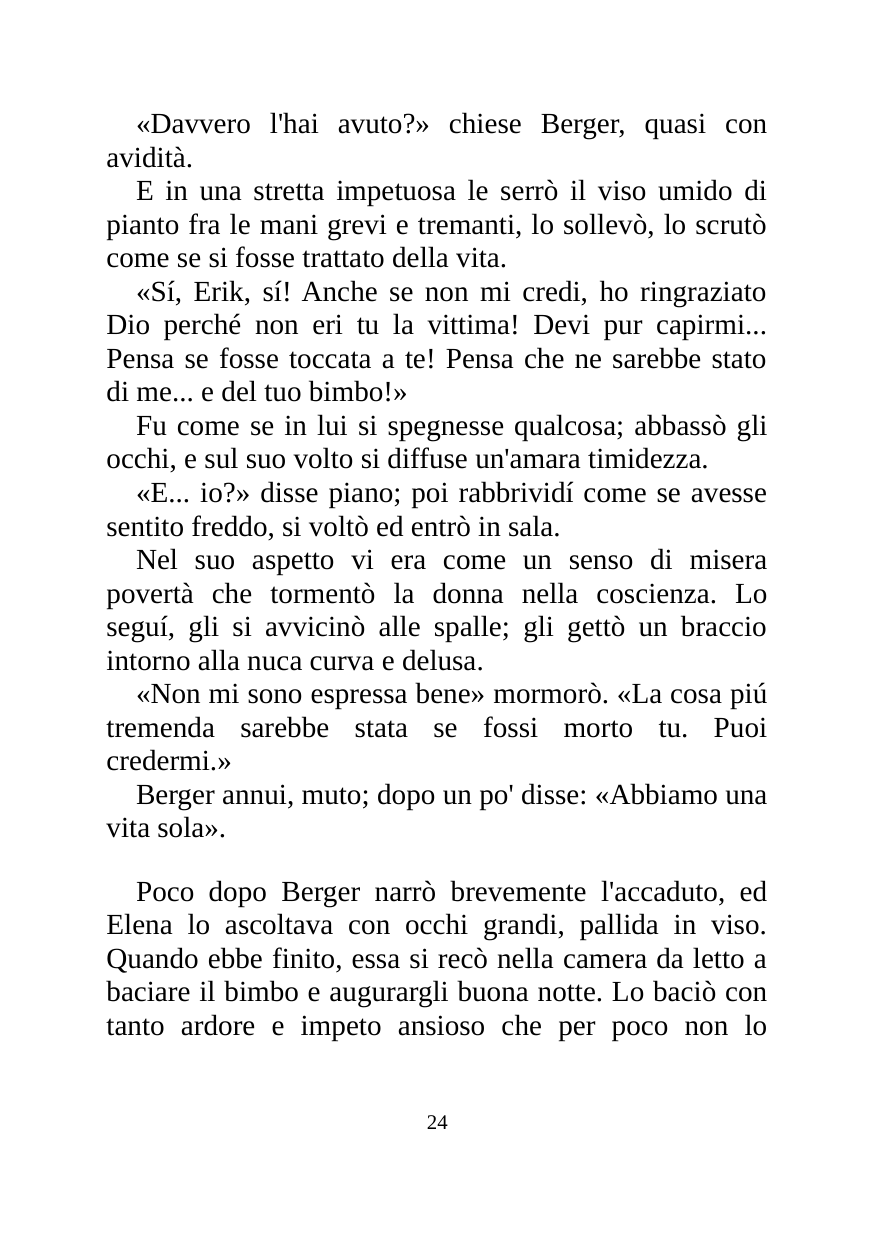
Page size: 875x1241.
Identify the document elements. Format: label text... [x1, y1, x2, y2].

text «Davvero l'hai avuto?» chiese Berger, quasi con avidità. [106, 106, 768, 173]
text E in una stretta impetuosa le serrò il viso umido di pianto fra le mani grevi e tremanti, lo sollevò, lo scrutò come se si fosse trattato della vita. [106, 173, 768, 274]
text «Non mi sono espressa bene» mormorò. «La cosa piú tremenda sarebbe stata se fossi morto tu. Puoi credermi.» [106, 676, 768, 777]
text Fu come se in lui si spegnesse qualcosa; abbassò gli occhi, e sul suo volto si diffuse un'amara timidezza. [106, 408, 768, 475]
text «E... io?» disse piano; poi rabbrividí come se avesse sentito freddo, si voltò ed entrò in sala. [106, 475, 768, 542]
text Nel suo aspetto vi era come un senso di misera povertà che tormentò la donna nella coscienza. Lo seguí, gli si avvicinò alle spalle; gli gettò un braccio intorno alla nuca curva e delusa. [106, 542, 768, 676]
text Berger annui, muto; dopo un po' disse: «Abbiamo una vita sola». [106, 777, 768, 844]
text «Sí, Erik, sí! Anche se non mi credi, ho ringraziato Dio perché non eri tu la vittima! Devi pur capirmi... Pensa se fosse toccata a te! Pensa che ne sarebbe stato di me... e del tuo bimbo!» [106, 274, 768, 408]
text Poco dopo Berger narrò brevemente l'accaduto, ed Elena lo ascoltava con occhi grandi, pallida in viso. Quando ebbe finito, essa si recò nella camera da letto a baciare il bimbo e augurargli buona notte. Lo baciò con tanto ardore e impeto ansioso che per poco non lo [106, 874, 768, 1041]
